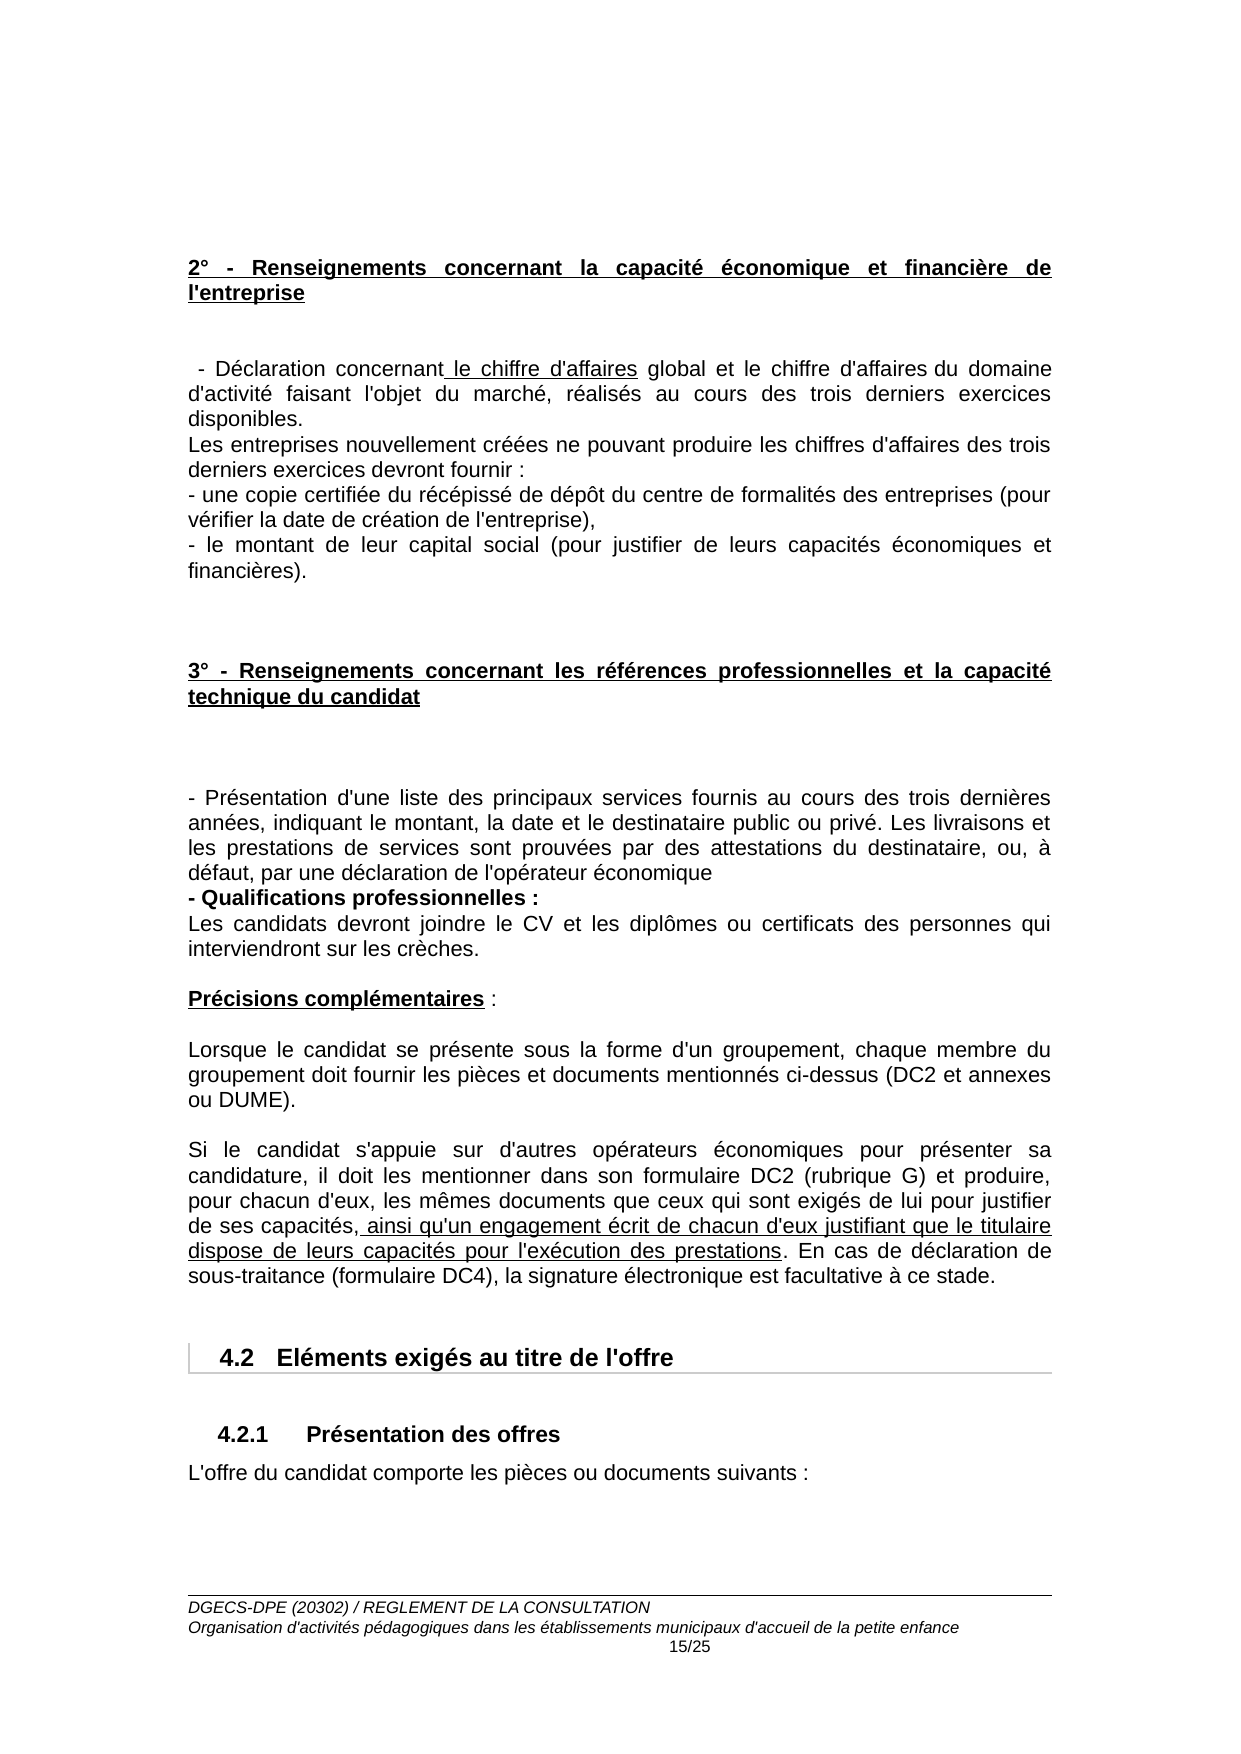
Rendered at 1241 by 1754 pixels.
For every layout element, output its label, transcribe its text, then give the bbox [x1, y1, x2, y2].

text Lorsque le candidat se présente sous la forme d'un groupement, chaque membre du groupement doit fournir les pièces et documents mentionnés ci-dessus (DC2 et annexes ou DUME). [188, 1036, 1052, 1112]
text Si le candidat s'appuie sur d'autres opérateurs économiques pour présenter sa candidature, il doit les mentionner dans son formulaire DC2 (rubrique G) et produire, pour chacun d'eux, les mêmes documents que ceux qui sont exigés de lui pour justifier de ses capacités, ainsi qu'un engagement écrit de chacun d'eux justifiant que le titulaire dispose de leurs capacités pour l'exécution des prestations. En cas de déclaration de sous-traitance (formulaire DC4), la signature électronique est facultative à ce stade. [188, 1137, 1052, 1288]
text - le montant de leur capital social (pour justifier de leurs capacités économiques et financières). [188, 532, 1052, 583]
text - Présentation d'une liste des principaux services fournis au cours des trois dernières années, indiquant le montant, la date et le destinataire public ou privé. Les livraisons et les prestations de services sont prouvées par des attestations du destinataire, ou, à défaut, par une déclaration de l'opérateur économique [188, 784, 1052, 885]
text 3° - Renseignements concernant les références professionnelles et la capacité [188, 658, 1052, 680]
text Les candidats devront joindre le CV et les diplômes ou certificats des personnes qui interviendront sur les crèches. [188, 910, 1052, 961]
subtitle Présentation des offres [188, 1421, 1052, 1448]
text l'entreprise [188, 278, 1052, 305]
text - Qualifications professionnelles : [188, 885, 1052, 910]
subtitle Eléments exigés au titre de l'offre [190, 1343, 1052, 1372]
text - Déclaration concernant le chiffre d'affaires global et le chiffre d'affaires du domaine d'activité faisant l'objet du marché, réalisés au cours des trois derniers exercices disponibles. [188, 356, 1052, 431]
text - une copie certifiée du récépissé de dépôt du centre de formalités des entreprises (pour vérifier la date de création de l'entreprise), [188, 482, 1052, 532]
text 2° - Renseignements concernant la capacité économique et financière de [188, 255, 1052, 277]
text L'offre du candidat comporte les pièces ou documents suivants : [188, 1459, 1052, 1484]
text technique du candidat [188, 681, 1052, 709]
text Précisions complémentaires : [188, 986, 1052, 1011]
text Les entreprises nouvellement créées ne pouvant produire les chiffres d'affaires des trois derniers exercices devront fournir : [188, 431, 1052, 482]
